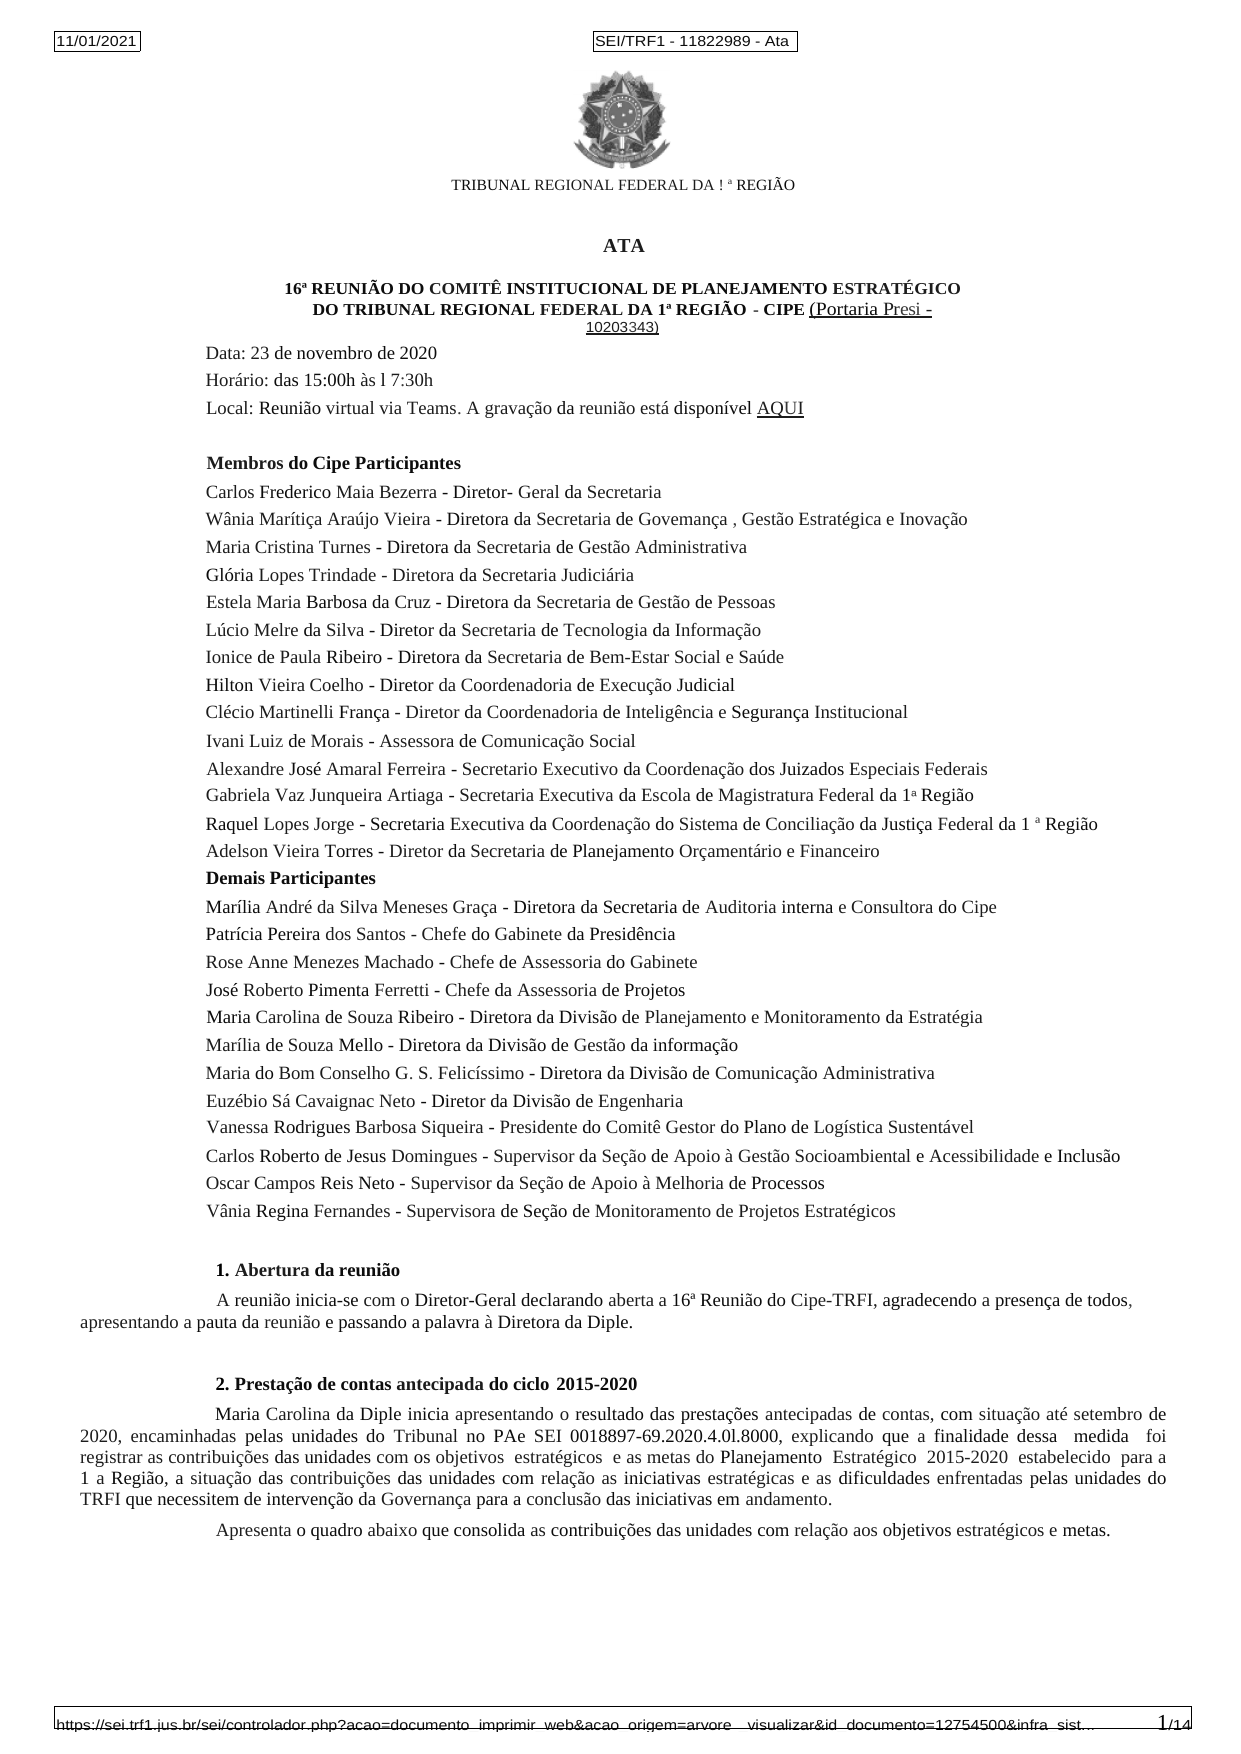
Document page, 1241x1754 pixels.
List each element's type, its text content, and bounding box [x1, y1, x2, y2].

text Raquel Lopes Jorge - Secretaria Executiva da Coordenação do Sistema de Conciliação da Justiça Federal da 1 ª Região Adelson Vieira Torres - Diretor da Secretaria de Planejamento Orçamentário e Financeiro [205, 812, 1143, 861]
text Maria Carolina de Souza Ribeiro - Diretora da Divisão de Planejamento e Monitoramento da Estratégia [206, 1007, 1192, 1027]
text Apresenta o quadro abaixo que consolida as contribuições das unidades com relação aos objetivos estratégicos e metas. [216, 1519, 1192, 1541]
text Maria Carolina da Diple inicia apresentando o resultado das prestações antecipadas de contas, com situação até setembro de 2020, encaminhadas pelas unidades do Tribunal no PAe SEI 0018897-69.2020.4.0l.8000, explicando que a finalidade dessa medida foi registrar as contribuições das unidades com os objetivos estratégicos e as metas do Planejamento Estratégico 2015-2020 estabelecido para a 1 a Região, a situação das contribuições das unidades com relação as iniciativas estratégicas e as dificuldades enfrentadas pelas unidades do TRFI que necessitem de intervenção da Governança para a conclusão das iniciativas em andamento. [80, 1404, 1167, 1509]
text Local: Reunião virtual via Teams. A gravação da reunião está disponível AQUI [206, 397, 1192, 418]
text Wânia Marítiça Araújo Vieira - Diretora da Secretaria de Govemança , Gestão Estratégica e Inovação Maria Cristina Turnes - Diretora da Secretaria de Gestão Administrativa [205, 508, 1010, 557]
text TRIBUNAL REGIONAL FEDERAL DA ! ª REGIÃO [58, 176, 1188, 194]
picture [572, 70, 671, 169]
text Alexandre José Amaral Ferreira - Secretario Executivo da Coordenação dos Juizados Especiais Federais [206, 759, 1192, 779]
text A reunião inicia-se com o Diretor-Geral declarando aberta a 16ª Reunião do Cipe-TRFI, agradecendo a presença de todos, apresentando a pauta da reunião e passando a palavra à Diretora da Diple. [80, 1289, 1192, 1332]
text Clécio Martinelli França - Diretor da Coordenadoria de Inteligência e Segurança Institucional Ivani Luiz de Morais - Assessora de Comunicação Social [205, 701, 944, 752]
subtitle Abertura da reunião [215, 1258, 1192, 1280]
text Data: 23 de novembro de 2020 Horário: das 15:00h às l 7:30h [205, 342, 498, 390]
subtitle Demais Participantes [206, 867, 1192, 889]
text ATA [58, 234, 1189, 257]
text Marília André da Silva Meneses Graça - Diretora da Secretaria de Auditoria interna e Consultora do Cipe Patrícia Pereira dos Santos - Chefe do Gabinete da Presidência [205, 896, 1010, 944]
text Maria do Bom Conselho G. S. Felicíssimo - Diretora da Divisão de Comunicação Administrativa Euzébio Sá Cavaignac Neto - Diretor da Divisão de Engenharia [205, 1062, 944, 1111]
text Carlos Roberto de Jesus Domingues - Supervisor da Seção de Apoio à Gestão Socioambiental e Acessibilidade e Inclusão Oscar Campos Reis Neto - Supervisor da Seção de Apoio à Melhoria de Processos [206, 1145, 1143, 1194]
text Vânia Regina Fernandes - Supervisora de Seção de Monitoramento de Projetos Estratégicos [206, 1200, 1192, 1221]
text 16ª REUNIÃO DO COMITÊ INSTITUCIONAL DE PLANEJAMENTO ESTRATÉGICO DO TRIBUNAL REGIONAL FEDERAL DA 1ª REGIÃO - CIPE (Portaria Presi - 10203343) [279, 280, 966, 335]
subtitle Prestação de contas antecipada do ciclo 2015-2020 [215, 1373, 1192, 1394]
text Vanessa Rodrigues Barbosa Siqueira - Presidente do Comitê Gestor do Plano de Logística Sustentável [206, 1117, 1192, 1138]
subtitle Membros do Cipe Participantes [206, 452, 1192, 474]
text Marília de Souza Mello - Diretora da Divisão de Gestão da informação [205, 1033, 1192, 1055]
text Glória Lopes Trindade - Diretora da Secretaria Judiciária [206, 564, 1192, 586]
text Gabriela Vaz Junqueira Artiaga - Secretaria Executiva da Escola de Magistratura Federal da 1ª Região [206, 784, 1192, 806]
text Rose Anne Menezes Machado - Chefe de Assessoria do Gabinete José Roberto Pimenta Ferretti - Chefe da Assessoria de Projetos [205, 951, 727, 1001]
text Estela Maria Barbosa da Cruz - Diretora da Secretaria de Gestão de Pessoas Lúcio Melre da Silva - Diretor da Secretaria de Tecnologia da Informação Ionice de Paula Ribeiro - Diretora da Secretaria de Bem-Estar Social e Saúde Hilton Vieira Coelho - Diretor da Coordenadoria de Execução Judicial [205, 591, 805, 695]
text Carlos Frederico Maia Bezerra - Diretor- Geral da Secretaria [206, 481, 1192, 502]
